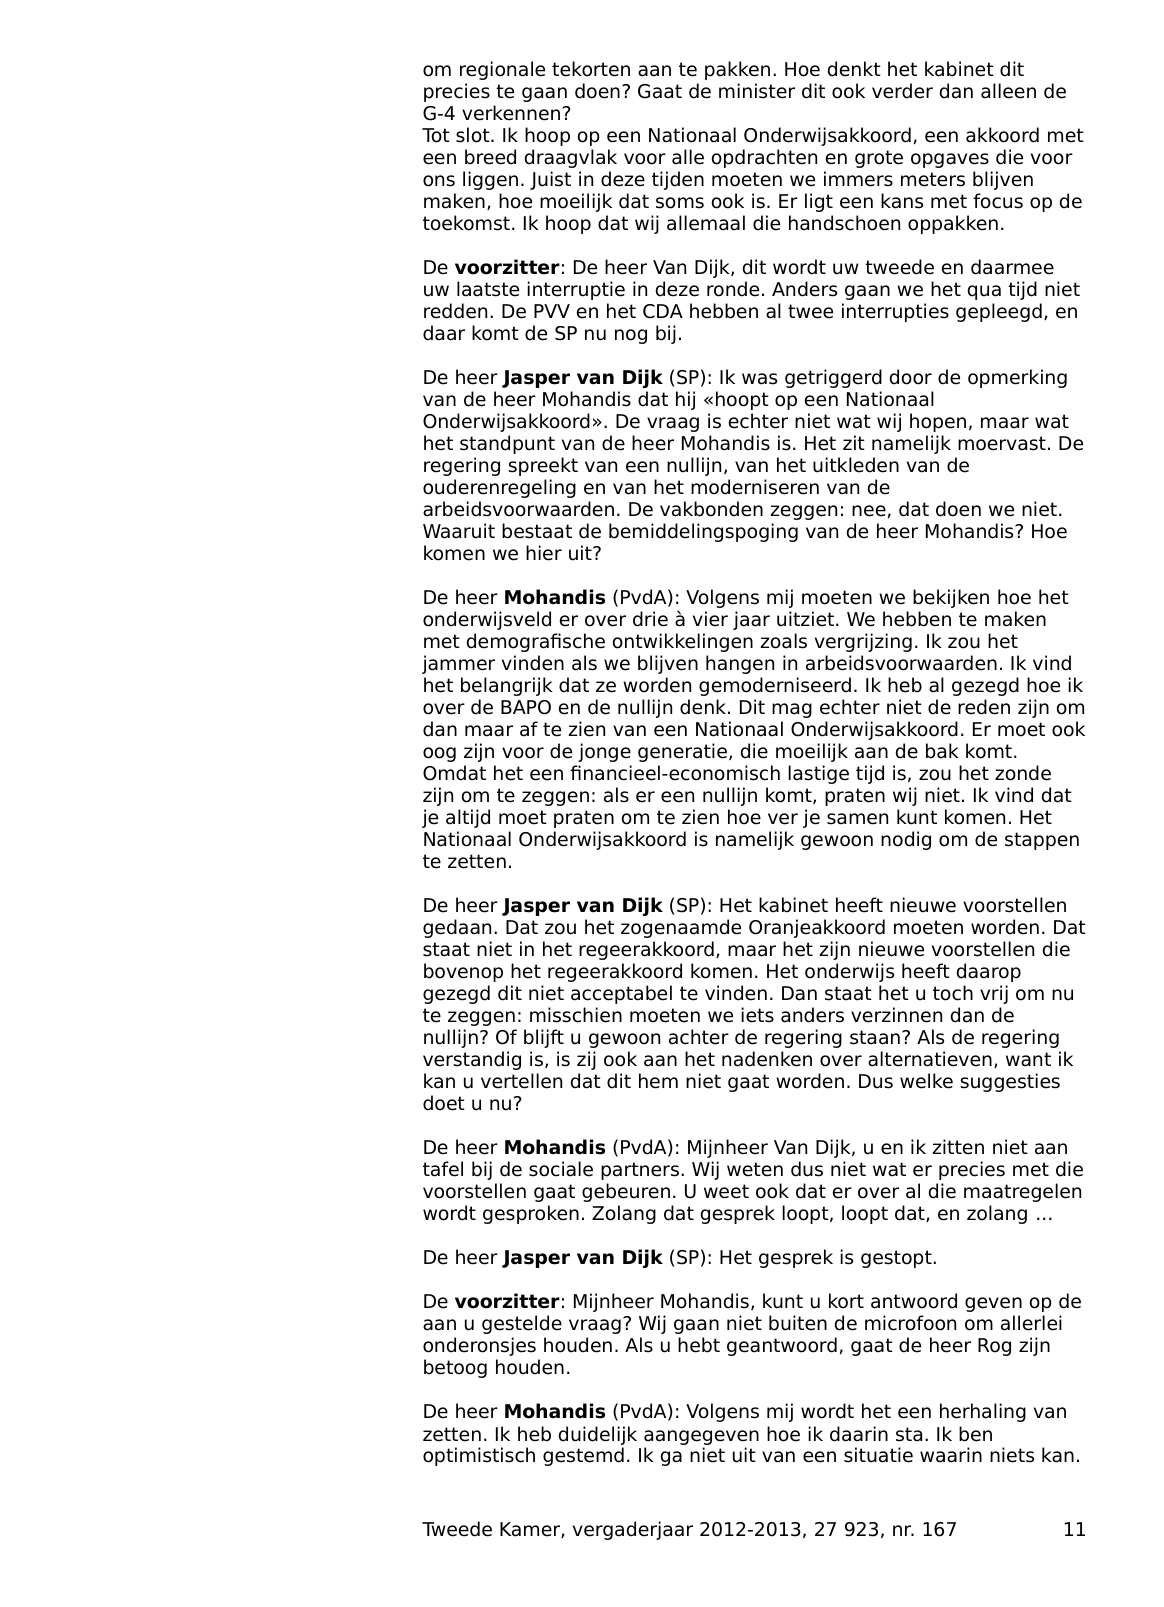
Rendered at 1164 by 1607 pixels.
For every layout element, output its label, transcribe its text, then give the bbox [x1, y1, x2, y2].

text Tot slot. Ik hoop op een Nationaal Onderwijsakkoord, een akkoord met een breed draagvlak voor alle opdrachten en grote opgaves die voor ons liggen. Juist in deze tijden moeten we immers meters blijven maken, hoe moeilijk dat soms ook is. Er ligt een kans met focus op de toekomst. Ik hoop dat wij allemaal die handschoen oppakken. [422, 125, 1087, 235]
text De heer Jasper van Dijk (SP): Het kabinet heeft nieuwe voorstellen gedaan. Dat zou het zogenaamde Oranjeakkoord moeten worden. Dat staat niet in het regeerakkoord, maar het zijn nieuwe voorstellen die bovenop het regeerakkoord komen. Het onderwijs heeft daarop gezegd dit niet acceptabel te vinden. Dan staat het u toch vrij om nu te zeggen: misschien moeten we iets anders verzinnen dan de nullijn? Of blijft u gewoon achter de regering staan? Als de regering verstandig is, is zij ook aan het nadenken over alternatieven, want ik kan u vertellen dat dit hem niet gaat worden. Dus welke suggesties doet u nu? [422, 895, 1087, 1115]
text De heer Jasper van Dijk (SP): Het gesprek is gestopt. [422, 1247, 1087, 1269]
text De voorzitter: De heer Van Dijk, dit wordt uw tweede en daarmee uw laatste interruptie in deze ronde. Anders gaan we het qua tijd niet redden. De PVV en het CDA hebben al twee interrupties gepleegd, en daar komt de SP nu nog bij. [422, 257, 1087, 345]
text om regionale tekorten aan te pakken. Hoe denkt het kabinet dit precies te gaan doen? Gaat de minister dit ook verder dan alleen de G-4 verkennen? [422, 59, 1087, 125]
text De heer Mohandis (PvdA): Volgens mij wordt het een herhaling van zetten. Ik heb duidelijk aangegeven hoe ik daarin sta. Ik ben optimistisch gestemd. Ik ga niet uit van een situatie waarin niets kan. [422, 1401, 1087, 1467]
text De heer Mohandis (PvdA): Volgens mij moeten we bekijken hoe het onderwijsveld er over drie à vier jaar uitziet. We hebben te maken met demografische ontwikkelingen zoals vergrijzing. Ik zou het jammer vinden als we blijven hangen in arbeidsvoorwaarden. Ik vind het belangrijk dat ze worden gemoderniseerd. Ik heb al gezegd hoe ik over de BAPO en de nullijn denk. Dit mag echter niet de reden zijn om dan maar af te zien van een Nationaal Onderwijsakkoord. Er moet ook oog zijn voor de jonge generatie, die moeilijk aan de bak komt. Omdat het een financieel-economisch lastige tijd is, zou het zonde zijn om te zeggen: als er een nullijn komt, praten wij niet. Ik vind dat je altijd moet praten om te zien hoe ver je samen kunt komen. Het Nationaal Onderwijsakkoord is namelijk gewoon nodig om de stappen te zetten. [422, 587, 1087, 873]
text De voorzitter: Mijnheer Mohandis, kunt u kort antwoord geven op de aan u gestelde vraag? Wij gaan niet buiten de microfoon om allerlei onderonsjes houden. Als u hebt geantwoord, gaat de heer Rog zijn betoog houden. [422, 1291, 1087, 1379]
text De heer Jasper van Dijk (SP): Ik was getriggerd door de opmerking van de heer Mohandis dat hij «hoopt op een Nationaal Onderwijsakkoord». De vraag is echter niet wat wij hopen, maar wat het standpunt van de heer Mohandis is. Het zit namelijk moervast. De regering spreekt van een nullijn, van het uitkleden van de ouderenregeling en van het moderniseren van de arbeidsvoorwaarden. De vakbonden zeggen: nee, dat doen we niet. Waaruit bestaat de bemiddelingspoging van de heer Mohandis? Hoe komen we hier uit? [422, 367, 1087, 565]
text De heer Mohandis (PvdA): Mijnheer Van Dijk, u en ik zitten niet aan tafel bij de sociale partners. Wij weten dus niet wat er precies met die voorstellen gaat gebeuren. U weet ook dat er over al die maatregelen wordt gesproken. Zolang dat gesprek loopt, loopt dat, en zolang ... [422, 1137, 1087, 1225]
